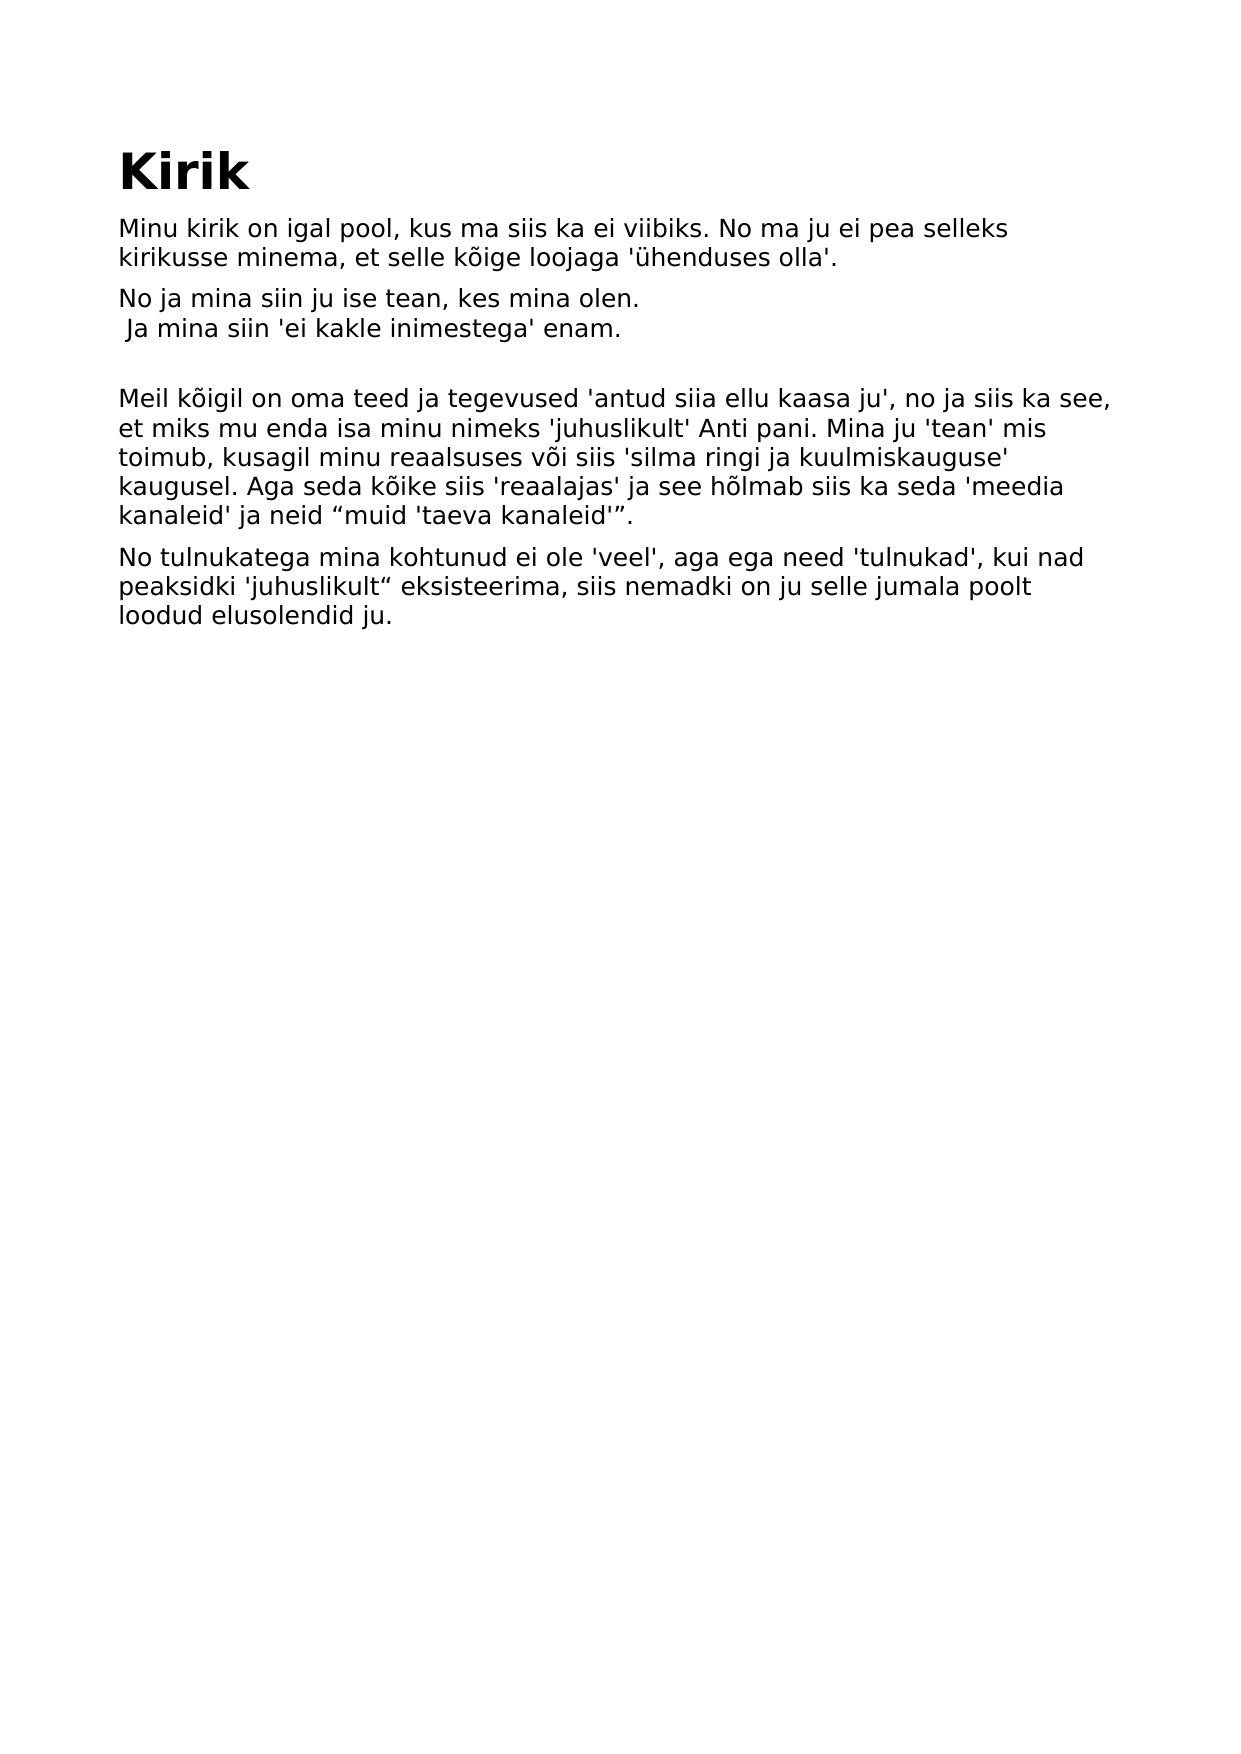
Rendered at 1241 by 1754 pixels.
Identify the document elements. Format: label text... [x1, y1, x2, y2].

text Meil kõigil on oma teed ja tegevused 'antud siia ellu kaasa ju', no ja siis ka see, et miks mu enda isa minu nimeks 'juhuslikult' Anti pani. Mina ju 'tean' mis toimub, kusagil minu reaalsuses või siis 'silma ringi ja kuulmiskauguse' kaugusel. Aga seda kõike siis 'reaalajas' ja see hõlmab siis ka seda 'meedia kanaleid' ja neid “muid 'taeva kanaleid'”. [118, 385, 1122, 531]
subtitle Kirik [118, 143, 1122, 201]
text Minu kirik on igal pool, kus ma siis ka ei viibiks. No ma ju ei pea selleks kirikusse minema, et selle kõige loojaga 'ühenduses olla'. [118, 214, 1122, 272]
text No tulnukatega mina kohtunud ei ole 'veel', aga ega need 'tulnukad', kui nad peaksidki 'juhuslikult“ eksisteerima, siis nemadki on ju selle jumala poolt loodud elusolendid ju. [118, 543, 1122, 631]
text No ja mina siin ju ise tean, kes mina olen. Ja mina siin 'ei kakle inimestega' enam. [118, 285, 1122, 372]
